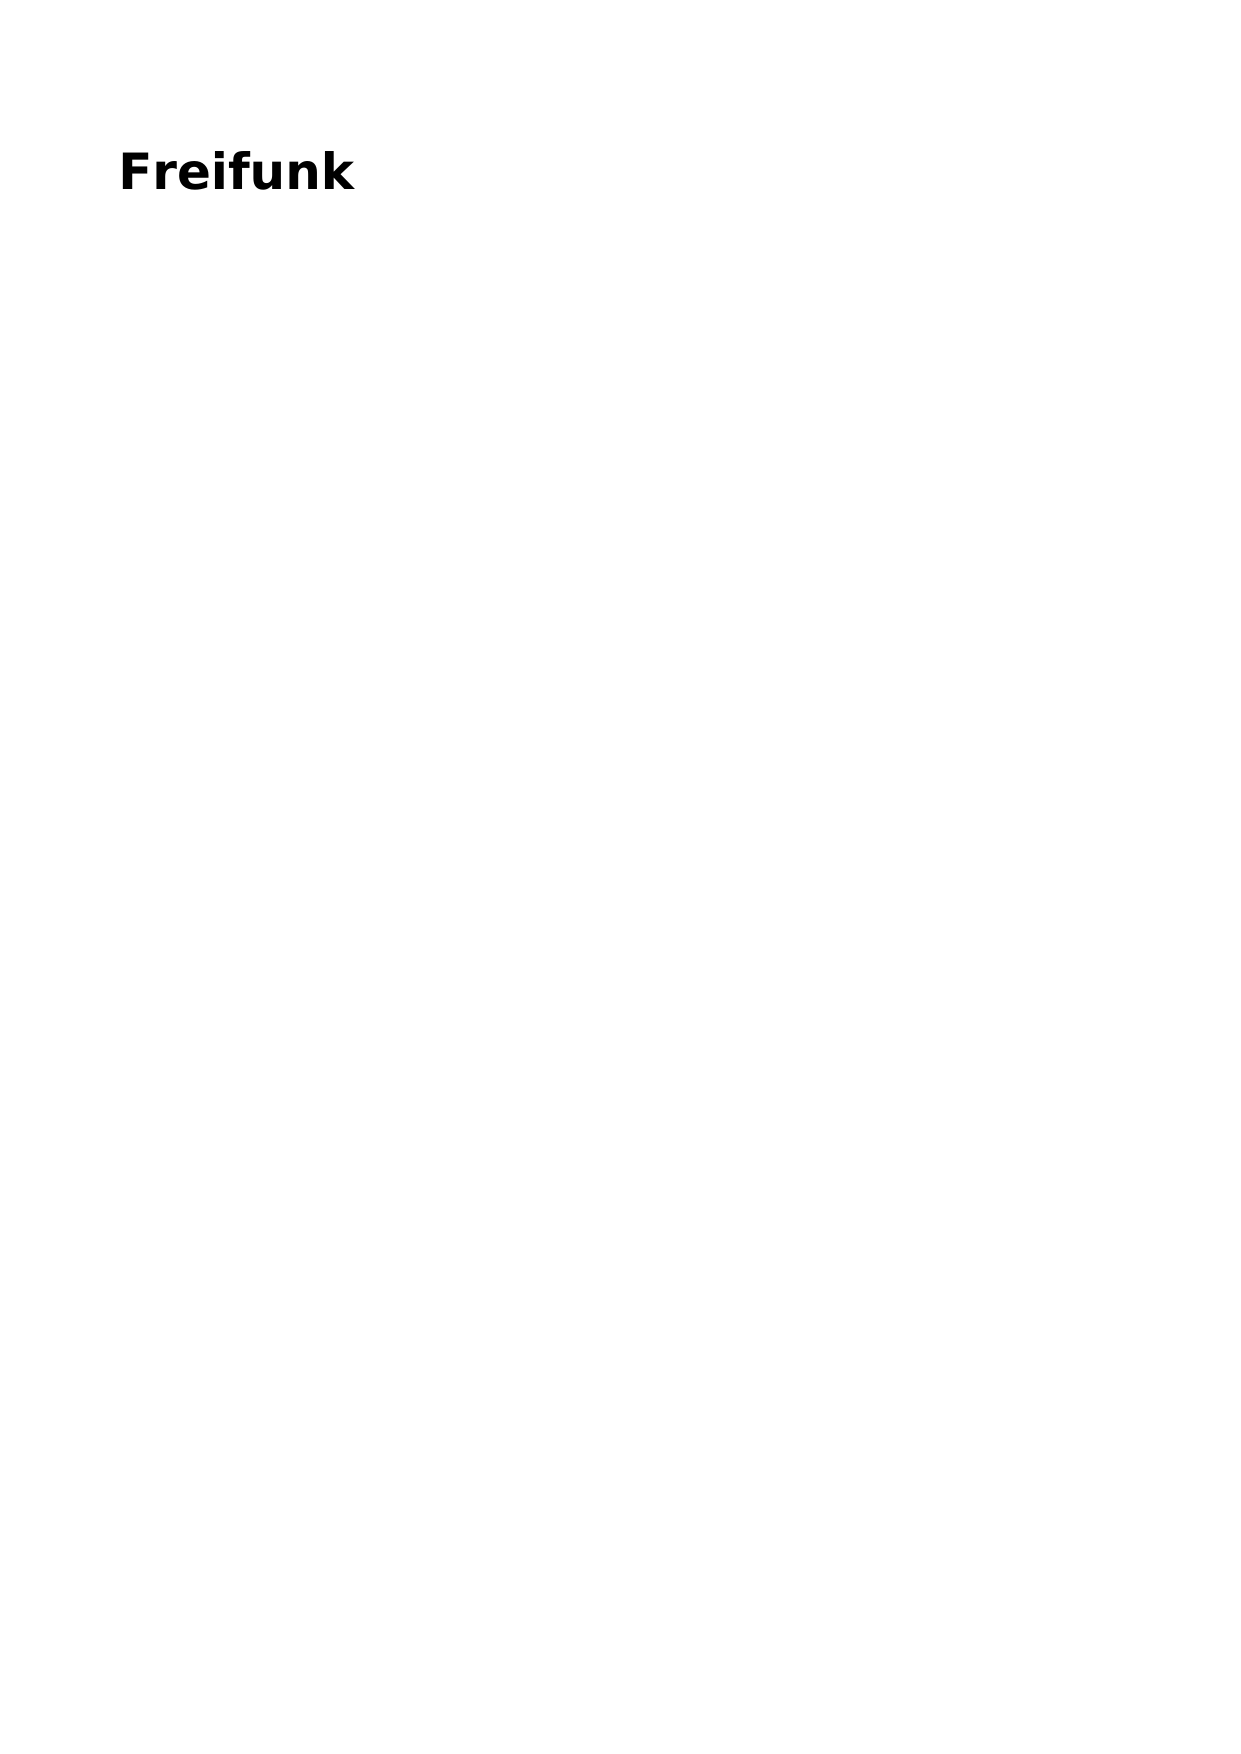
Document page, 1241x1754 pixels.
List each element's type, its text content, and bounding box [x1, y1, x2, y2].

subtitle Freifunk [118, 143, 1122, 201]
